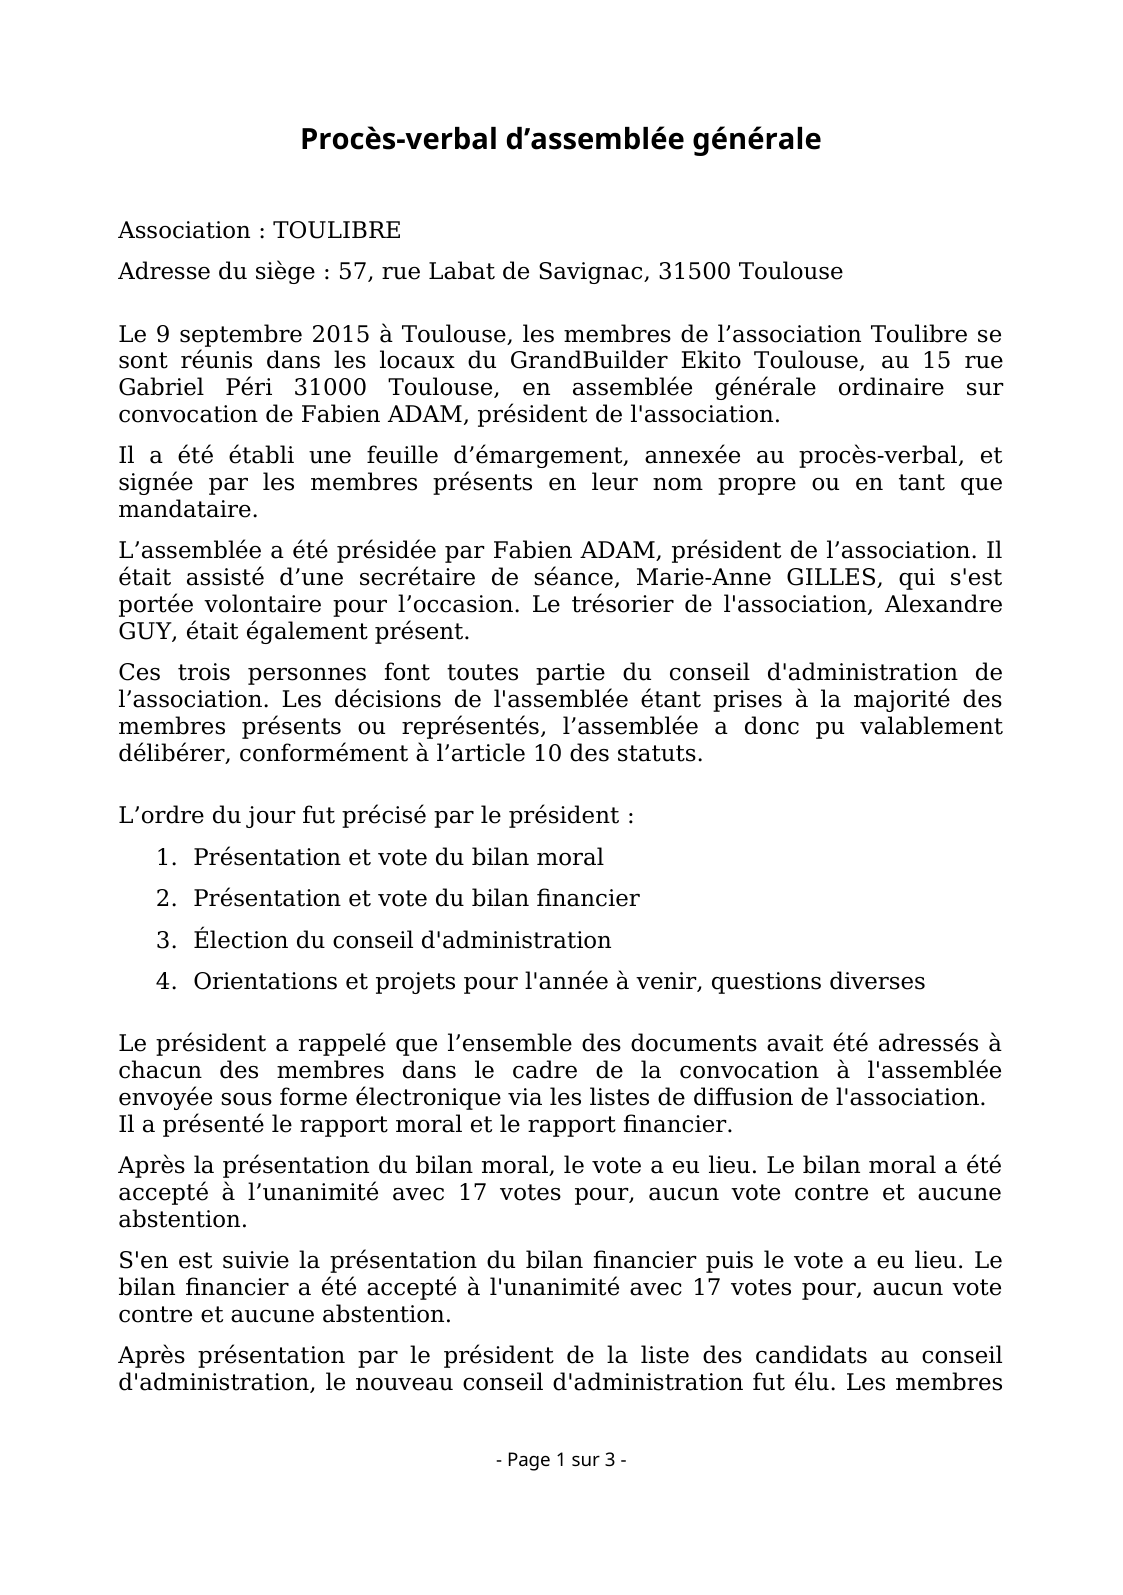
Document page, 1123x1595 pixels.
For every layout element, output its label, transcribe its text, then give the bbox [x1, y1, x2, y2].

text Il a été établi une feuille d’émargement, annexée au procès-verbal, et signée par les membres présents en leur nom propre ou en tant que mandataire. [118, 443, 1004, 523]
list Présentation et vote du bilan financier [156, 885, 1004, 912]
text Adresse du siège : 57, rue Labat de Savignac, 31500 Toulouse [118, 258, 1004, 285]
subtitle Procès-verbal d’assemblée générale [118, 118, 1004, 158]
list Élection du conseil d'administration [156, 927, 1004, 953]
text Association : TOULIBRE [118, 217, 1004, 244]
list Présentation et vote du bilan moral [156, 844, 1004, 870]
text Après présentation par le président de la liste des candidats au conseil d'administration, le nouveau conseil d'administration fut élu. Les membres [118, 1343, 1004, 1396]
text Le 9 septembre 2015 à Toulouse, les membres de l’association Toulibre se sont réunis dans les locaux du GrandBuilder Ekito Toulouse, au 15 rue Gabriel Péri 31000 Toulouse, en assemblée générale ordinaire sur convocation de Fabien ADAM, président de l'association. [118, 321, 1004, 428]
text L’assemblée a été présidée par Fabien ADAM, président de l’association. Il était assisté d’une secrétaire de séance, Marie-Anne GILLES, qui s'est portée volontaire pour l’occasion. Le trésorier de l'association, Alexandre GUY, était également présent. [118, 538, 1004, 645]
text L’ordre du jour fut précisé par le président : [118, 802, 1004, 829]
list Orientations et projets pour l'année à venir, questions diverses [156, 968, 1004, 995]
text S'en est suivie la présentation du bilan financier puis le vote a eu lieu. Le bilan financier a été accepté à l'unanimité avec 17 votes pour, aucun vote contre et aucune abstention. [118, 1247, 1004, 1328]
text Ces trois personnes font toutes partie du conseil d'administration de l’association. Les décisions de l'assemblée étant prises à la majorité des membres présents ou représentés, l’assemblée a donc pu valablement délibérer, conformément à l’article 10 des statuts. [118, 659, 1004, 767]
text Le président a rappelé que l’ensemble des documents avait été adressés à chacun des membres dans le cadre de la convocation à l'assemblée envoyée sous forme électronique via les listes de diffusion de l'association. Il a présenté le rapport moral et le rapport financier. [118, 1031, 1004, 1138]
text Après la présentation du bilan moral, le vote a eu lieu. Le bilan moral a été accepté à l’unanimité avec 17 votes pour, aucun vote contre et aucune abstention. [118, 1152, 1004, 1233]
